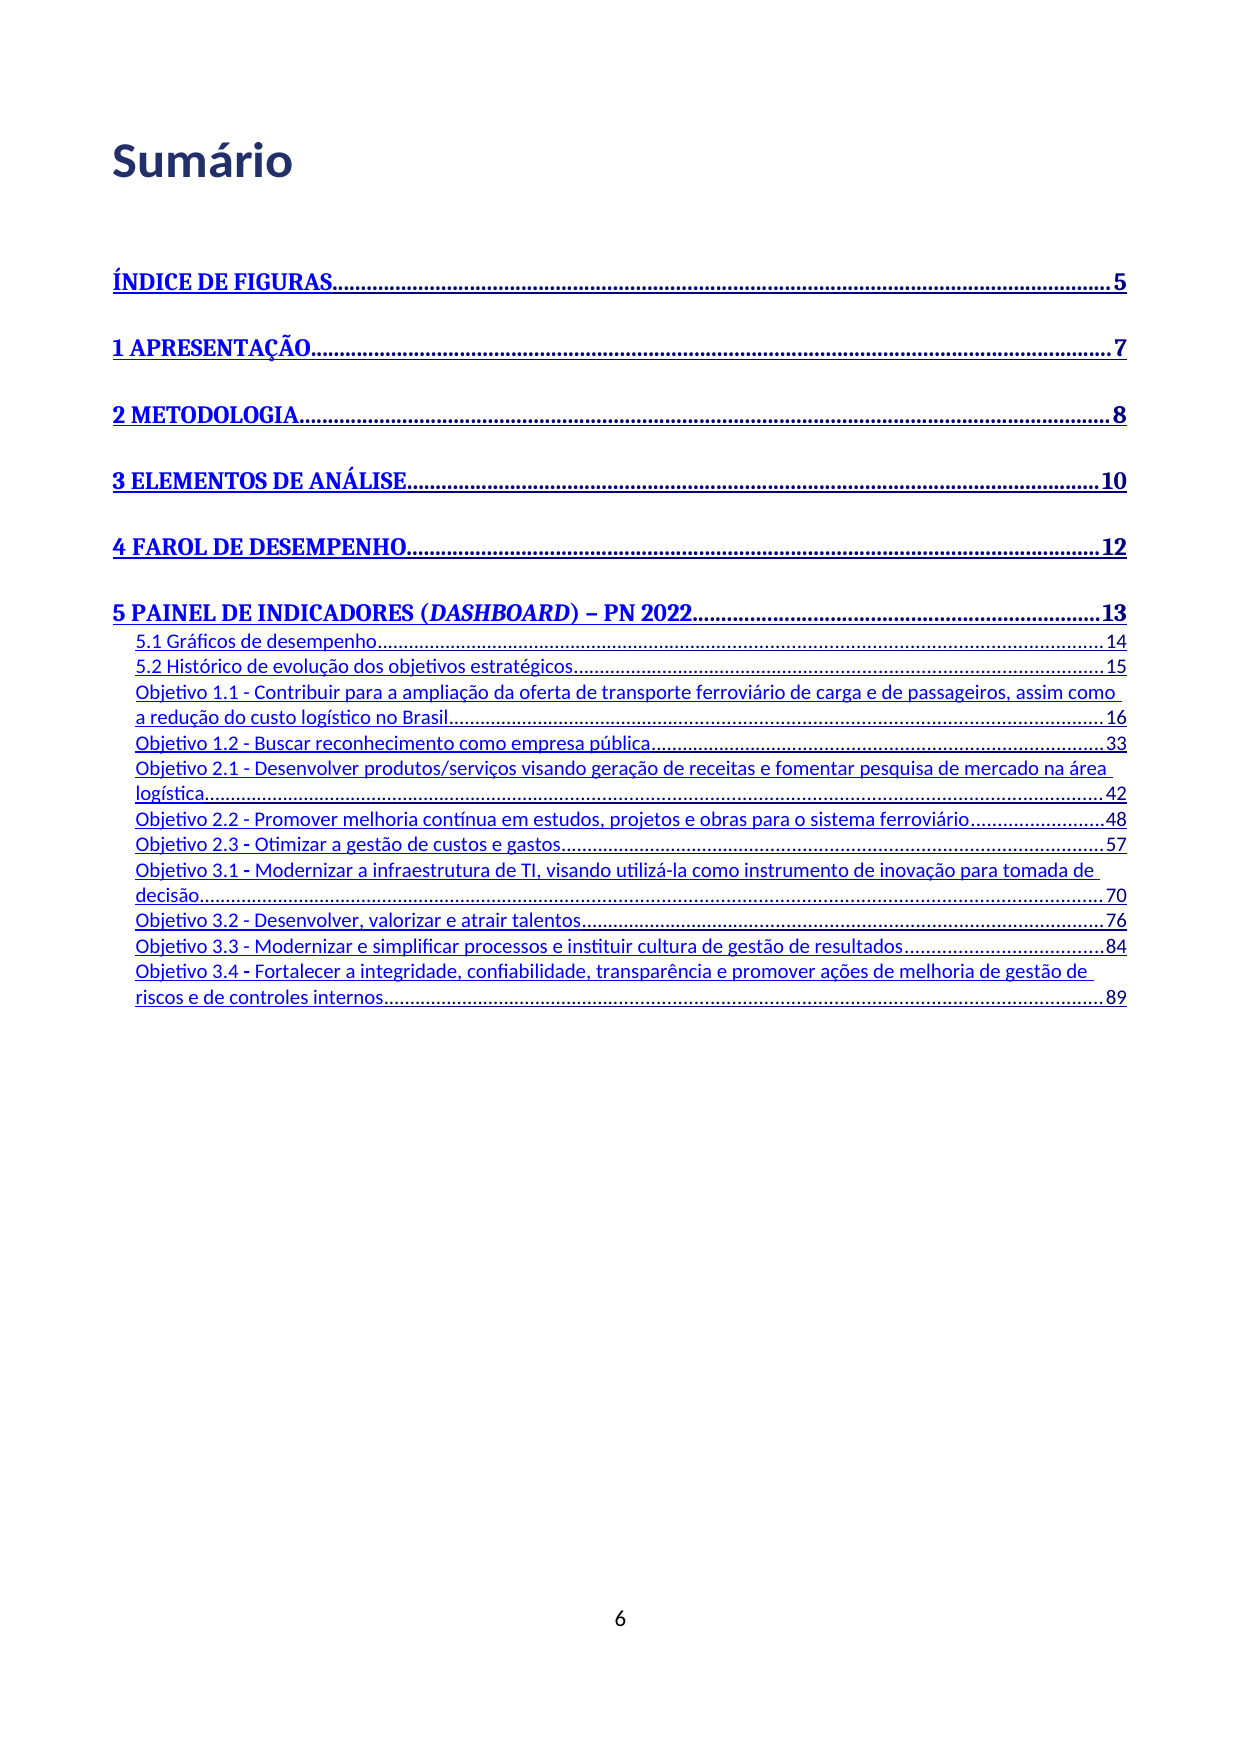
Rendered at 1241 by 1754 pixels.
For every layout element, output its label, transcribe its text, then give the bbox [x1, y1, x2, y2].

text Objetivo 3.3 - Modernizar e simplificar processos e instituir cultura de gestão de resultados 84 [135, 933, 1128, 958]
text Objetivo 2.2 - Promover melhoria contínua em estudos, projetos e obras para o sistema ferroviário 48 [135, 806, 1128, 831]
text Objetivo 3.1 - Modernizar a infraestrutura de TI, visando utilizá-la como instrumento de inovação para tomada de decisão 70 [135, 857, 1128, 908]
text Objetivo 3.2 - Desenvolver, valorizar e atrair talentos 76 [135, 908, 1128, 933]
text 3 ELEMENTOS DE ANÁLISE 10 [112, 467, 1128, 496]
text Índice de Figuras 5 [112, 268, 1128, 297]
text Objetivo 1.2 - Buscar reconhecimento como empresa pública 33 [135, 730, 1128, 755]
text 4 FAROL DE DESEMPENHO 12 [112, 533, 1128, 562]
text 2 METODOLOGIA 8 [112, 401, 1128, 429]
text Objetivo 1.1 - Contribuir para a ampliação da oferta de transporte ferroviário de carga e de passageiros, assim como a redução do custo logístico no Brasil 16 [135, 679, 1128, 730]
text Objetivo 2.1 - Desenvolver produtos/serviços visando geração de receitas e fomentar pesquisa de mercado na área logística 42 [135, 755, 1128, 806]
text 5 PAINEL DE INDICADORES (Dashboard) – PN 2022 13 [112, 599, 1128, 628]
text Objetivo 3.4 - Fortalecer a integridade, confiabilidade, transparência e promover ações de melhoria de gestão de riscos e de controles internos 89 [135, 958, 1128, 1009]
text Sumário [112, 129, 1128, 190]
text 5.1 Gráficos de desempenho 14 [135, 628, 1128, 653]
text 5.2 Histórico de evolução dos objetivos estratégicos 15 [135, 653, 1128, 679]
text 1 APRESENTAÇÃO 7 [112, 334, 1128, 363]
text Objetivo 2.3 - Otimizar a gestão de custos e gastos 57 [135, 831, 1128, 857]
